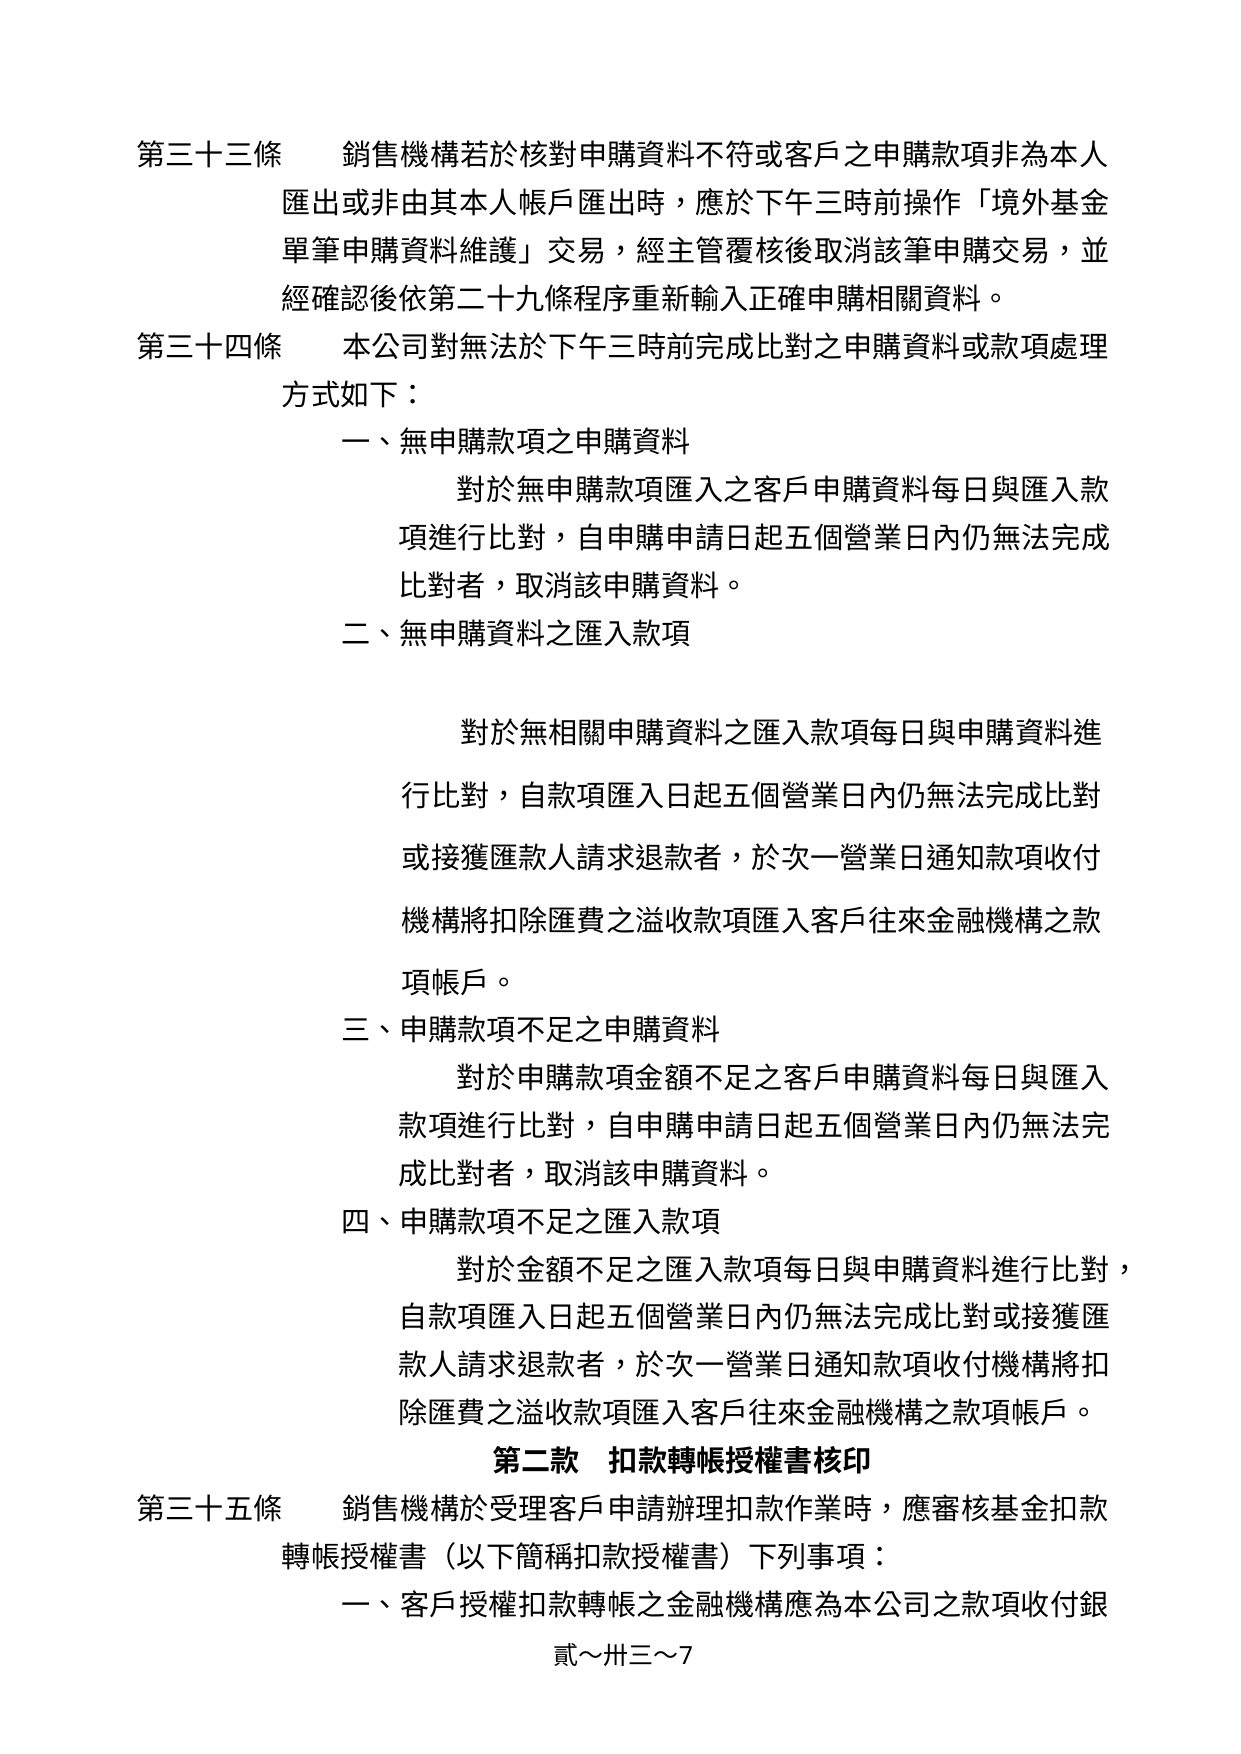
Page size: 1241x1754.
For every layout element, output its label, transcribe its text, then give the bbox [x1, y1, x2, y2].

text 第二款 扣款轉帳授權書核印 [492, 1433, 1110, 1481]
text 一、客戶授權扣款轉帳之金融機構應為本公司之款項收付銀 [341, 1577, 1110, 1625]
text 對於無申購款項匯入之客戶申購資料每日與匯入款項進行比對，自申購申請日起五個營業日內仍無法完成比對者，取消該申購資料。 [398, 462, 1110, 606]
text 第三十四條 本公司對無法於下午三時前完成比對之申購資料或款項處理方式如下： [136, 319, 1110, 414]
text 第三十五條 銷售機構於受理客戶申請辦理扣款作業時，應審核基金扣款轉帳授權書（以下簡稱扣款授權書）下列事項： [136, 1481, 1110, 1577]
text 二、無申購資料之匯入款項 [341, 606, 1110, 654]
text 第三十三條 銷售機構若於核對申購資料不符或客戶之申購款項非為本人匯出或非由其本人帳戶匯出時，應於下午三時前操作「境外基金單筆申購資料維護」交易，經主管覆核後取消該筆申購交易，並經確認後依第二十九條程序重新輸入正確申購相關資料。 [136, 127, 1110, 319]
text 對於金額不足之匯入款項每日與申購資料進行比對，自款項匯入日起五個營業日內仍無法完成比對或接獲匯款人請求退款者，於次一營業日通知款項收付機構將扣除匯費之溢收款項匯入客戶往來金融機構之款項帳戶。 [398, 1242, 1110, 1433]
text 對於無相關申購資料之匯入款項每日與申購資料進行比對，自款項匯入日起五個營業日內仍無法完成比對或接獲匯款人請求退款者，於次一營業日通知款項收付機構將扣除匯費之溢收款項匯入客戶往來金融機構之款項帳戶。 [402, 689, 1110, 1002]
text 三、申購款項不足之申購資料 [341, 1002, 1110, 1050]
text 一、無申購款項之申購資料 [341, 414, 1110, 462]
text 對於申購款項金額不足之客戶申購資料每日與匯入款項進行比對，自申購申請日起五個營業日內仍無法完成比對者，取消該申購資料。 [398, 1050, 1110, 1194]
text 四、申購款項不足之匯入款項 [341, 1194, 1110, 1242]
